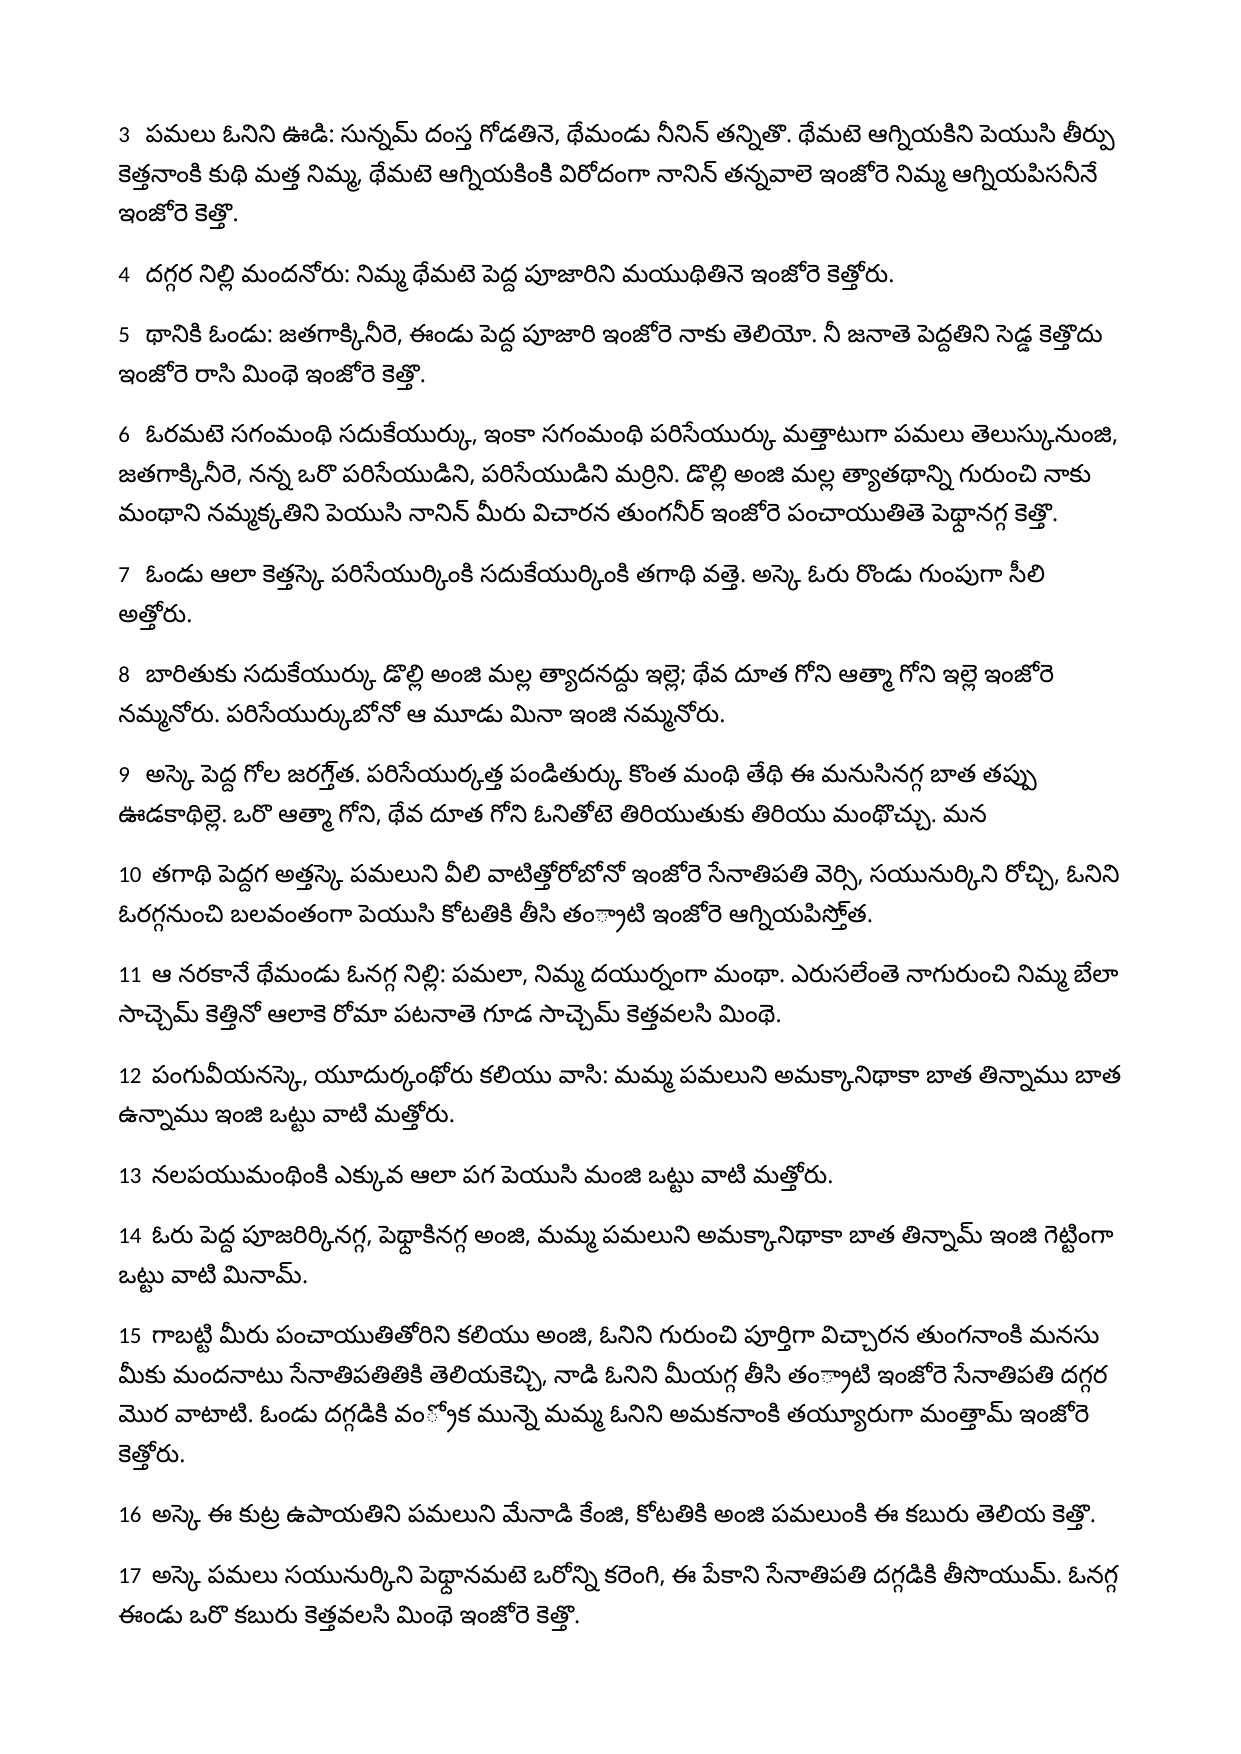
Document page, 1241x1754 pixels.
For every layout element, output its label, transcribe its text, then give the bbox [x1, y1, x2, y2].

text 5 థానికి ఓండు: జతగాక్కినీరె, ఈండు పెద్ద పూజారి ఇంజోరె నాకు తెలియో. నీ జనాతె పెద్దతిని సెడ్డ కెత్తొదు ఇంజోరె రాసి మింథె ఇంజోరె కెత్తొ. [118, 318, 1122, 392]
text 11 ఆ నరకానే థేమండు ఓనగ్గ నిల్లి: పమలా, నిమ్మ దయుర్నంగా మంథా. ఎరుసలేంతె నాగురుంచి నిమ్మ బేలా సాచ్చెమ్ కెత్తినో ఆలాకె రోమా పటనాతె గూడ సాచ్చెమ్ కెత్తవలసి మింథె. [118, 958, 1122, 1033]
text 4 దగ్గర నిల్లి మందనోరు: నిమ్మ థేమటె పెద్ద పూజారిని మయుథితినె ఇంజోరె కెత్తోరు. [118, 258, 1122, 292]
text 9 అస్కె పెద్ద గోల జరగ్తె్త. పరిసేయుర్కత్త పండితుర్కు కొంత మంథి తేథి ఈ మనుసినగ్గ బాత తప్పు ఊడకాథిల్లె. ఒరొ ఆత్మా గోని, థేవ దూత గోని ఓనితోటె తిరియుతుకు తిరియు మంథొచ్చు. మన [118, 758, 1122, 832]
text 10 తగాథి పెద్దగ అత్తస్కె పమలుని వీలి వాటిత్తోరోబోనో ఇంజోరె సేనాతిపతి వెర్సి, సయునుర్కిని రోచ్చి, ఓనిని ఓరగ్గనుంచి బలవంతంగా పెయుసి కోటతికి తీసి తం్రాటి ఇంజోరె ఆగ్నియపిస్తొ్త. [118, 858, 1122, 932]
text 8 బారితుకు సదుకేయుర్కు డొల్లి అంజి మల్ల త్యాదనద్దు ఇల్లె; థేవ దూత గోని ఆత్మా గోని ఇల్లె ఇంజోరె నమ్మనోరు. పరిసేయుర్కుబోనో ఆ మూడు మినా ఇంజి నమ్మనోరు. [118, 658, 1122, 732]
text 16 అస్కె ఈ కుట్ర ఉపాయతిని పమలుని మేనాడి కేంజి, కోటతికి అంజి పమలుంకి ఈ కబురు తెలియ కెత్తొ. [118, 1498, 1122, 1533]
text 15 గాబట్టి మీరు పంచాయుతితోరిని కలియు అంజి, ఓనిని గురుంచి పూర్తిగా విచ్చారన తుంగనాంకి మనసు మీకు మందనాటు సేనాతిపతితికి తెలియకెచ్చి, నాడి ఓనిని మీయగ్గ తీసి తం్రాటి ఇంజోరె సేనాతిపతి దగ్గర మొర వాటాటి. ఓండు దగ్గడికి వం్రోక మున్నె మమ్మ ఓనిని అమకనాంకి తయ్యూరుగా మంత్తామ్ ఇంజోరె కెత్తోరు. [118, 1319, 1122, 1472]
text 7 ఓండు ఆలా కెత్తస్కె పరిసేయుర్కింకి సదుకేయుర్కింకి తగాథి వత్తె. అస్కె ఓరు రొండు గుంపుగా సీలి అత్తోరు. [118, 558, 1122, 632]
text 3 పమలు ఓనిని ఊడి: సున్నమ్ దంస్త గోడతినె, థేమండు నీనిన్ తన్నితొ. థేమటె ఆగ్నియకిని పెయుసి తీర్పు కెత్తనాంకి కుథి మత్త నిమ్మ, థేమటె ఆగ్నియకింకిి విరోదంగా నానిన్ తన్నవాలె ఇంజోరె నిమ్మ ఆగ్నియపిసనీనే ఇంజోరె కెత్తొ. [118, 118, 1122, 232]
text 6 ఓరమటె సగంమంథి సదుకేయుర్కు, ఇంకా సగంమంథి పరిసేయుర్కు మత్తాటుగా పమలు తెలుస్కునుంజి, జతగాక్కినీరె, నన్న ఒరొ పరిసేయుడిని, పరిసేయుడిని మర్రిని. డొల్లి అంజి మల్ల త్యాతథాన్ని గురుంచి నాకు మంథాని నమ్మక్కతిని పెయుసి నానిన్ మీరు విచారన తుంగనీర్ ఇంజోరె పంచాయుతితె పెథ్దానగ్గ కెత్తొ. [118, 418, 1122, 532]
text 13 నలపయుమంథింకి ఎక్కువ ఆలా పగ పెయుసి మంజి ఒట్టు వాటి మత్తోరు. [118, 1159, 1122, 1193]
text 14 ఓరు పెద్ద పూజరిర్కినగ్గ, పెథ్దాకినగ్గ అంజి, మమ్మ పమలుని అమక్కానిథాకా బాత తిన్నామ్ ఇంజి గెట్టింగా ఒట్టు వాటి మినామ్. [118, 1219, 1122, 1293]
text 17 అస్కె పమలు సయునుర్కిని పెథ్దానమటె ఒరోన్ని కరెంగి, ఈ పేకాని సేనాతిపతి దగ్గడికి తీసొయుమ్. ఓనగ్గ ఈండు ఒరొ కబురు కెత్తవలసి మింథె ఇంజోరె కెత్తొ. [118, 1559, 1122, 1633]
text 12 పంగువీయనస్కె, యూదుర్కంథోరు కలియు వాసి: మమ్మ పమలుని అమక్కానిథాకా బాత తిన్నాము బాత ఉన్నాము ఇంజి ఒట్టు వాటి మత్తోరు. [118, 1058, 1122, 1133]
